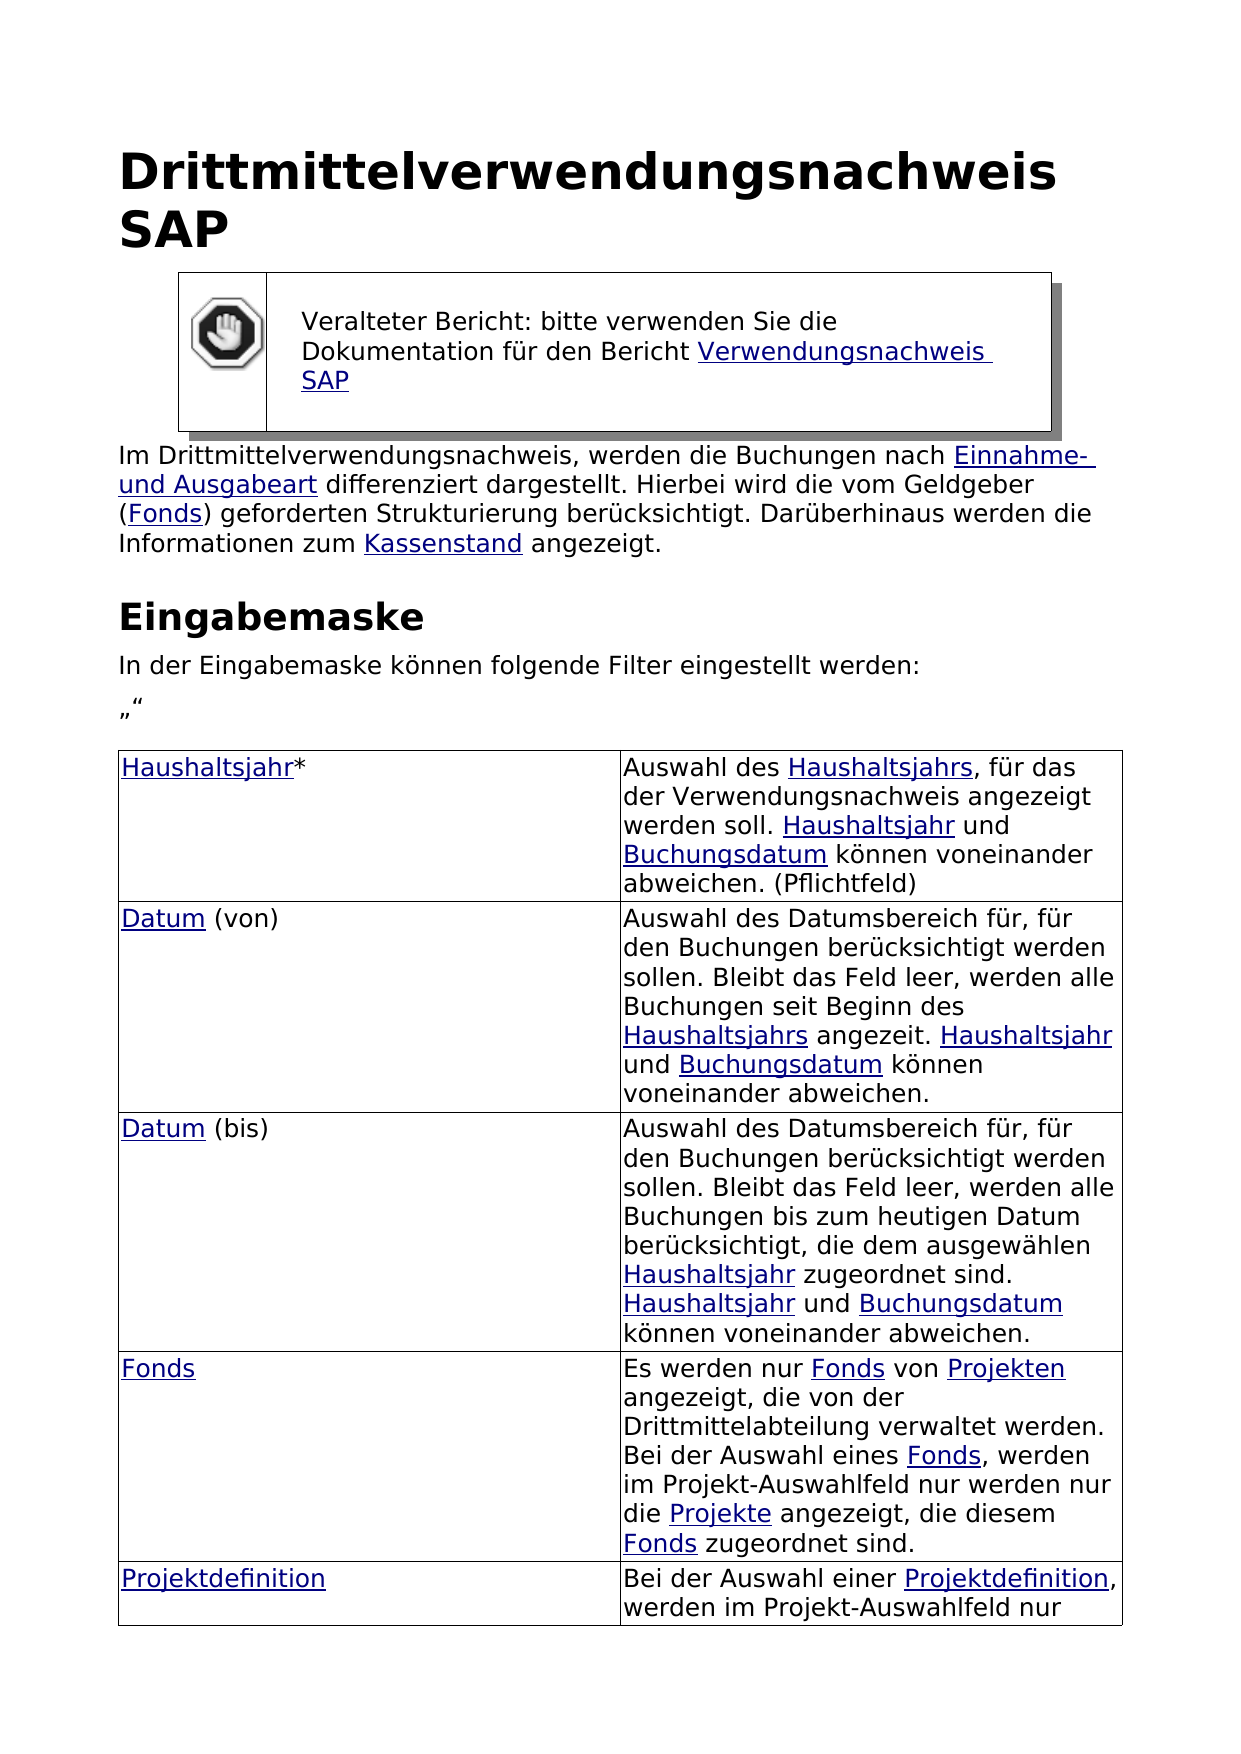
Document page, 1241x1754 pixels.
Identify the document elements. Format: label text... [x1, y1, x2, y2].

picture [190, 295, 266, 371]
table_header Veralteter Bericht: bitte verwenden Sie die Dokumentation für den Bericht Verwendungsnachweis SAP [267, 273, 1051, 431]
table_header Auswahl des Haushaltsjahrs, für das der Verwendungsnachweis angezeigt werden soll. Haushaltsjahr und Buchungsdatum können voneinander abweichen. (Pflichtfeld) [621, 751, 1122, 901]
subtitle Drittmittelverwendungsnachweis SAP [118, 143, 1122, 259]
table_cell Bei der Auswahl einer Projektdefinition, werden im Projekt-Auswahlfeld nur [621, 1562, 1122, 1625]
subtitle Eingabemaske [118, 595, 1122, 639]
table_cell Fonds [119, 1352, 620, 1561]
table_cell Datum (bis) [119, 1113, 620, 1351]
table_cell Datum (von) [119, 902, 620, 1112]
text In der Eingabemaske können folgende Filter eingestellt werden: [118, 652, 1122, 681]
table_cell Auswahl des Datumsbereich für, für den Buchungen berücksichtigt werden sollen. Bleibt das Feld leer, werden alle Buchungen bis zum heutigen Datum berücksichtigt, die dem ausgewählen Haushaltsjahr zugeordnet sind. Haushaltsjahr und Buchungsdatum können voneinander abweichen. [621, 1113, 1122, 1351]
table_header Haushaltsjahr* [119, 751, 620, 901]
table_header [179, 273, 266, 431]
table_cell Projektdefinition [119, 1562, 620, 1625]
table_cell Es werden nur Fonds von Projekten angezeigt, die von der Drittmittelabteilung verwaltet werden. Bei der Auswahl eines Fonds, werden im Projekt-Auswahlfeld nur werden nur die Projekte angezeigt, die diesem Fonds zugeordnet sind. [621, 1352, 1122, 1561]
text „“ [118, 693, 1122, 722]
table_cell Auswahl des Datumsbereich für, für den Buchungen berücksichtigt werden sollen. Bleibt das Feld leer, werden alle Buchungen seit Beginn des Haushaltsjahrs angezeit. Haushaltsjahr und Buchungsdatum können voneinander abweichen. [621, 902, 1122, 1112]
text Im Drittmittelverwendungsnachweis, werden die Buchungen nach Einnahme- und Ausgabeart differenziert dargestellt. Hierbei wird die vom Geldgeber (Fonds) geforderten Strukturierung berücksichtigt. Darüberhinaus werden die Informationen zum Kassenstand angezeigt. [118, 441, 1122, 558]
